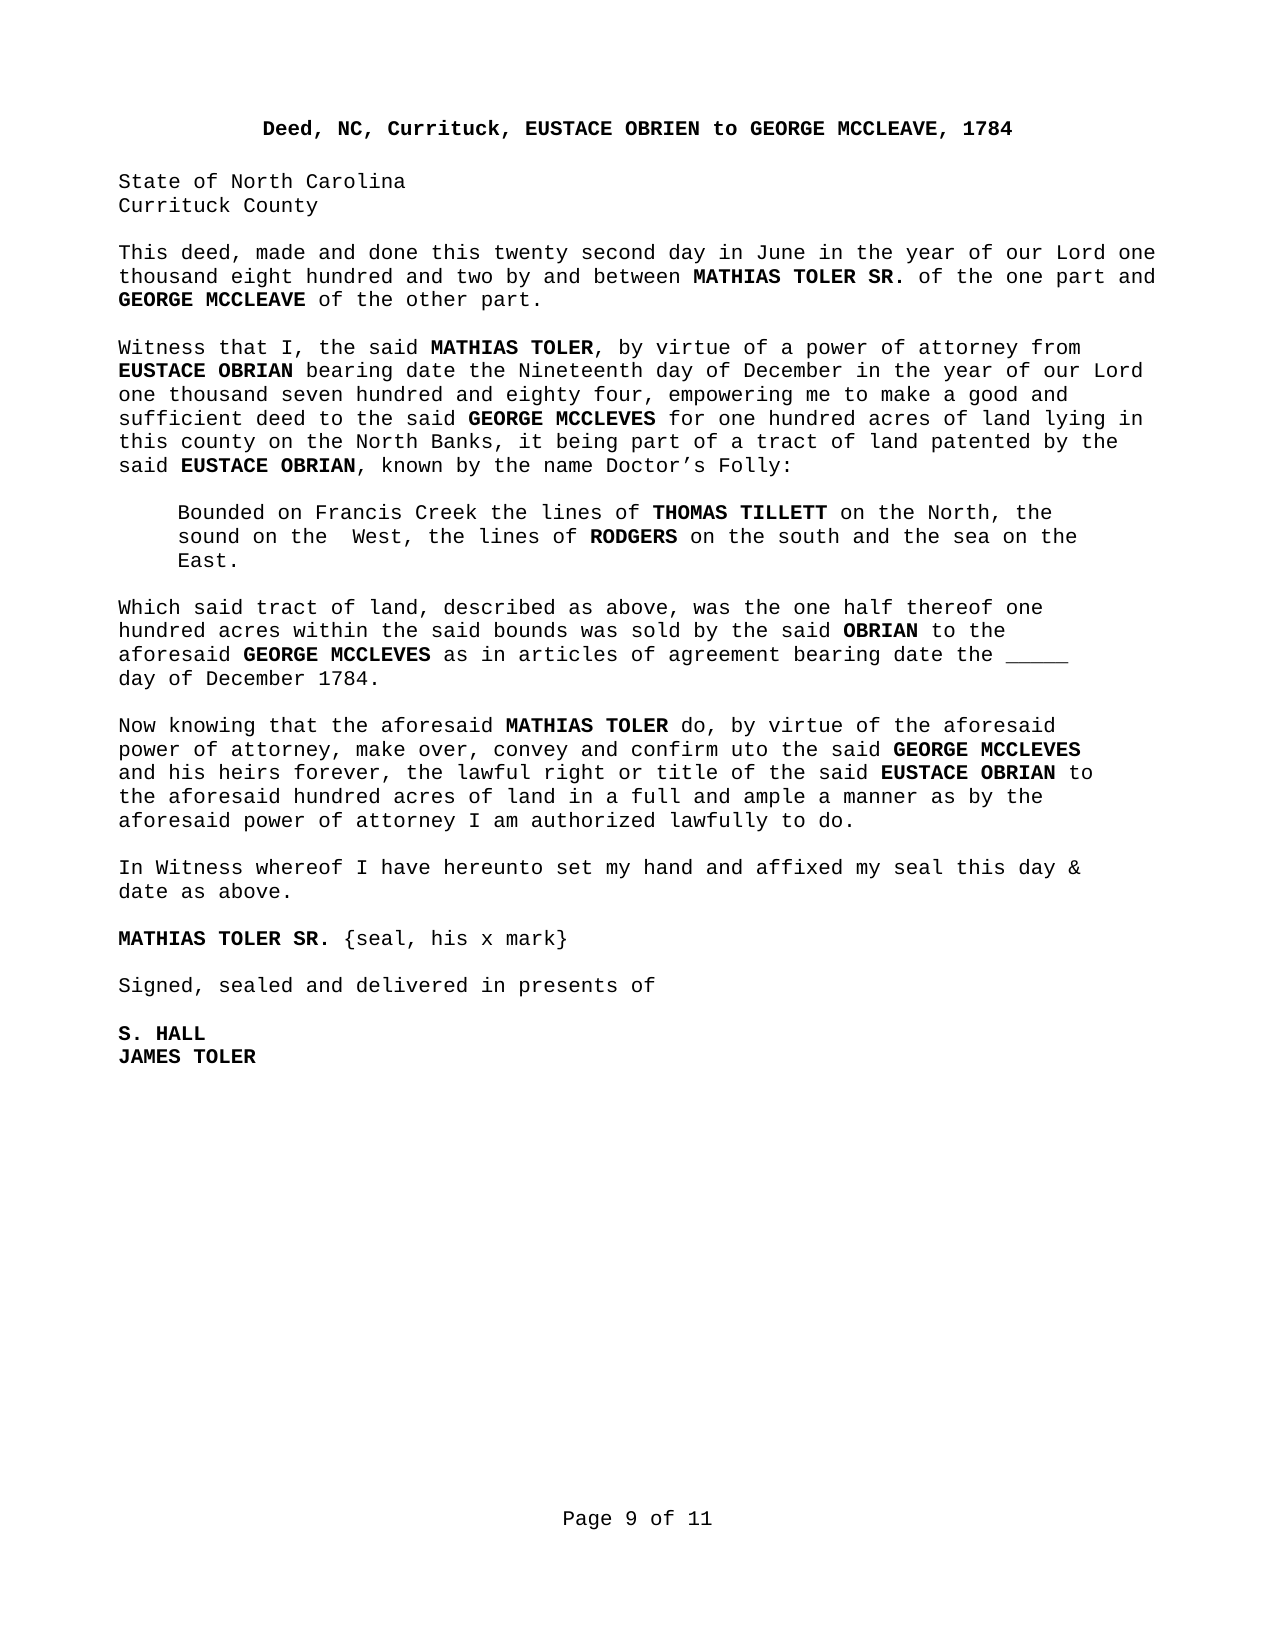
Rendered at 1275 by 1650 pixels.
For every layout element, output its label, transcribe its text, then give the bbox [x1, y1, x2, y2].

text Signed, sealed and delivered in presents of [118, 975, 1098, 999]
text James Toler [118, 1046, 1098, 1070]
text State of North Carolina [118, 171, 1157, 195]
text Now knowing that the aforesaid Mathias Toler do, by virtue of the aforesaid power of attorney, make over, convey and confirm uto the said George McCLeves and his heirs forever, the lawful right or title of the said Eustace OBrian to the aforesaid hundred acres of land in a full and ample a manner as by the aforesaid power of attorney I am authorized lawfully to do. [118, 715, 1098, 833]
text In Witness whereof I have hereunto set my hand and affixed my seal this day & date as above. [118, 857, 1098, 904]
text Mathias Toler Sr. {seal, his x mark} [118, 928, 1098, 952]
text Witness that I, the said Mathias Toler, by virtue of a power of attorney from Eustace OBrian bearing date the Nineteenth day of December in the year of our Lord one thousand seven hundred and eighty four, empowering me to make a good and sufficient deed to the said George McCLeves for one hundred acres of land lying in this county on the North Banks, it being part of a tract of land patented by the said Eustace OBrian, known by the name Doctor’s Folly: [118, 337, 1157, 479]
text Bounded on Francis Creek the lines of Thomas Tillett on the North, the sound on the West, the lines of Rodgers on the south and the sea on the East. [177, 502, 1098, 573]
text This deed, made and done this twenty second day in June in the year of our Lord one thousand eight hundred and two by and between Mathias Toler Sr. of the one part and George McCleave of the other part. [118, 242, 1157, 313]
text S. Hall [118, 1022, 1098, 1046]
text Currituck County [118, 195, 1157, 218]
text Which said tract of land, described as above, was the one half thereof one hundred acres within the said bounds was sold by the said OBrian to the aforesaid George McCLeves as in articles of agreement bearing date the _____ day of December 1784. [118, 597, 1098, 691]
